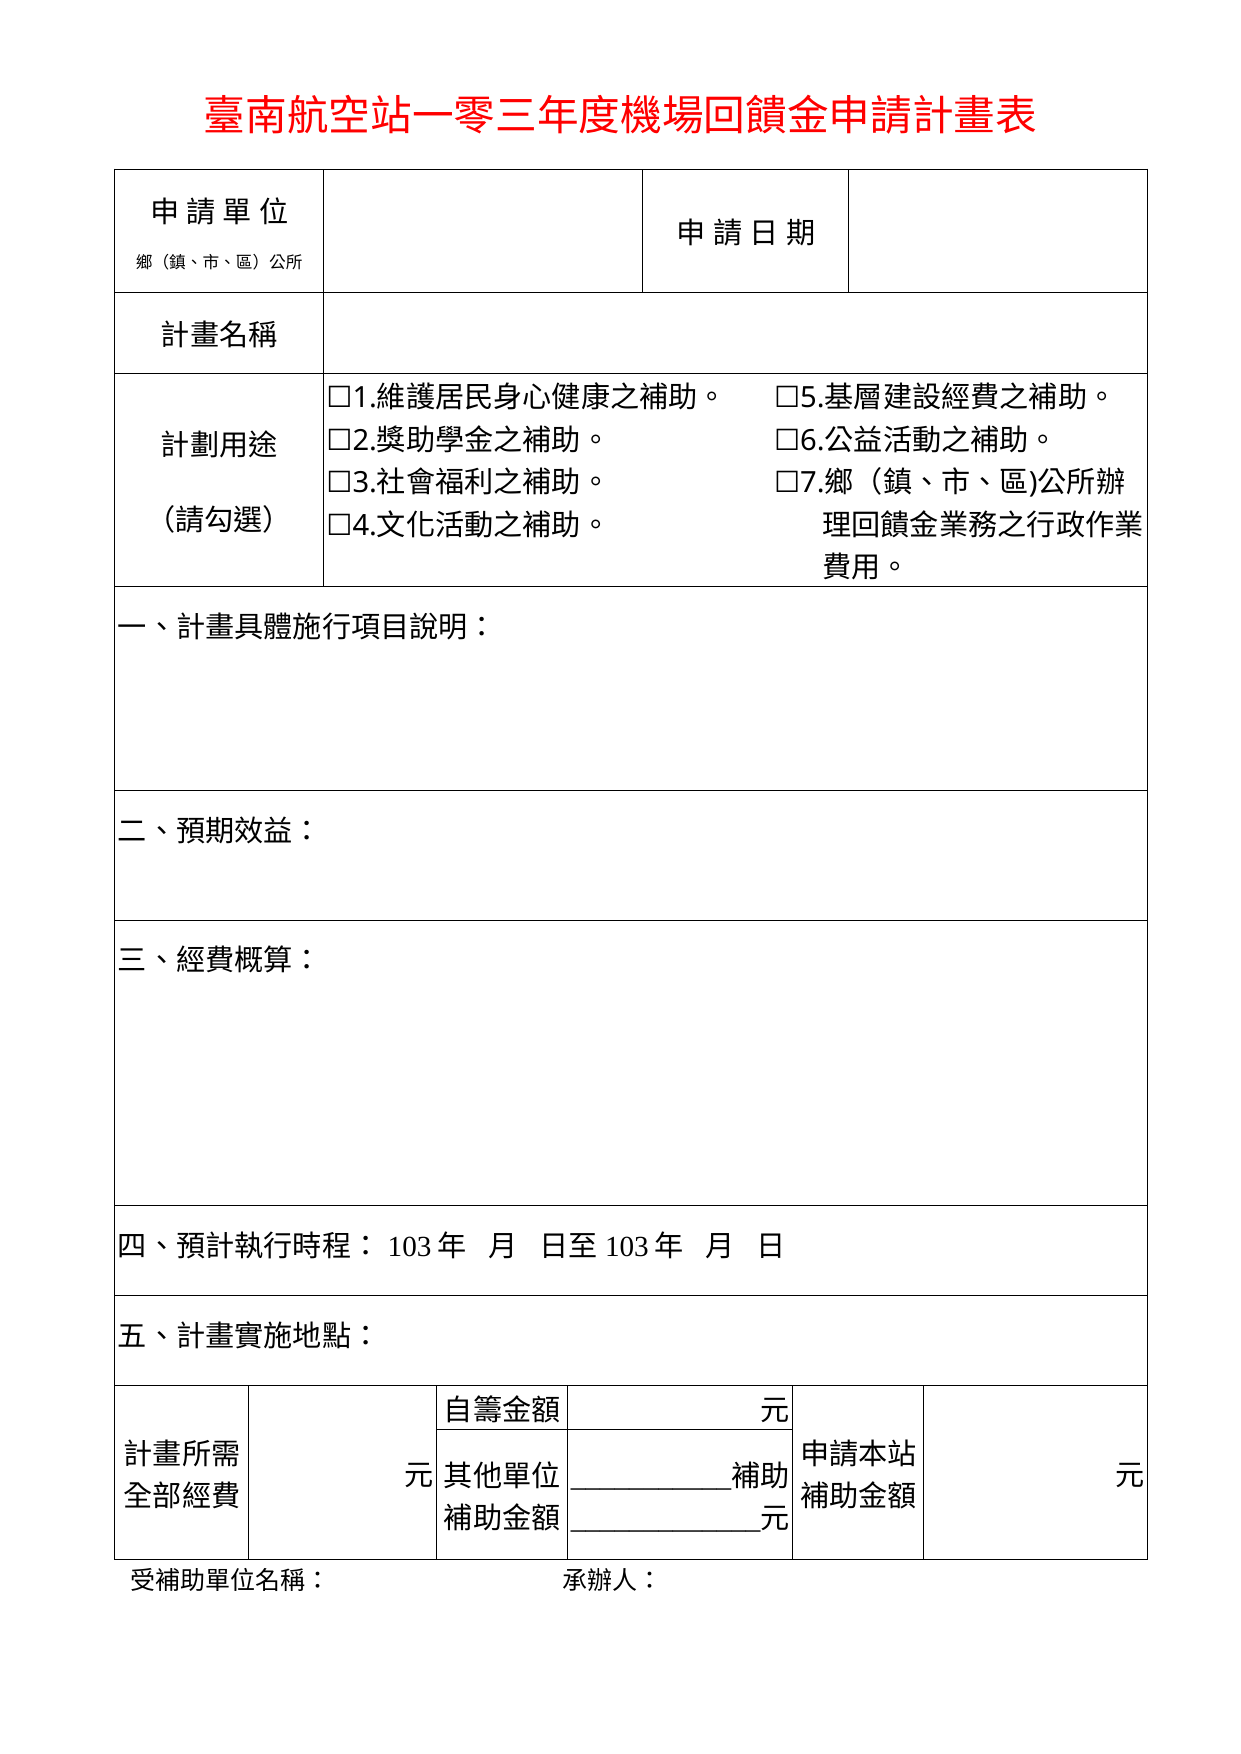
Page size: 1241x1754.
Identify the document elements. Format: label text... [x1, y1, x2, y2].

table_cell 元 [924, 1386, 1147, 1559]
table_cell 元 [249, 1386, 436, 1559]
table_cell ___________補助 _____________元 [568, 1430, 792, 1559]
table_header [324, 170, 642, 292]
table_cell ☐1.維護居民身心健康之補助。 ☐5.基層建設經費之補助。 ☐2.獎助學金之補助。 ☐6.公益活動之補助。 ☐3.社會福利之補助。 ☐7.鄉（鎮、市、區)公所辦 ☐4.文化活動之補助。 理回饋金業務之行政作業費用。 [324, 374, 1147, 586]
table_cell 計畫名稱 [115, 293, 323, 373]
table_cell 五、計畫實施地點： [115, 1296, 1147, 1385]
table_cell 四、預計執行時程： 103年 月 日至 103年 月 日 [115, 1206, 1147, 1295]
table_cell 其他單位補助金額 [437, 1430, 567, 1559]
table_header 申 請 單 位 鄉（鎮、市、區）公所 [115, 170, 323, 292]
table_header [849, 170, 1147, 292]
table_cell 申請本站補助金額 [793, 1386, 923, 1559]
table_cell 三、經費概算： [115, 921, 1147, 1205]
table_cell 元 [568, 1386, 792, 1429]
table_cell 計畫所需全部經費 [115, 1386, 248, 1559]
table_cell [324, 293, 1147, 373]
table_cell 二、預期效益： [115, 791, 1147, 919]
table_cell 自籌金額 [437, 1386, 567, 1429]
text 臺南航空站一零三年度機場回饋金申請計畫表 [118, 74, 1122, 149]
table_header 申 請 日 期 [643, 170, 848, 292]
table_cell 一、計畫具體施行項目說明： [115, 587, 1147, 790]
text 受補助單位名稱： 承辦人： [118, 1560, 1122, 1597]
table_cell 計劃用途 （請勾選） [115, 374, 323, 586]
